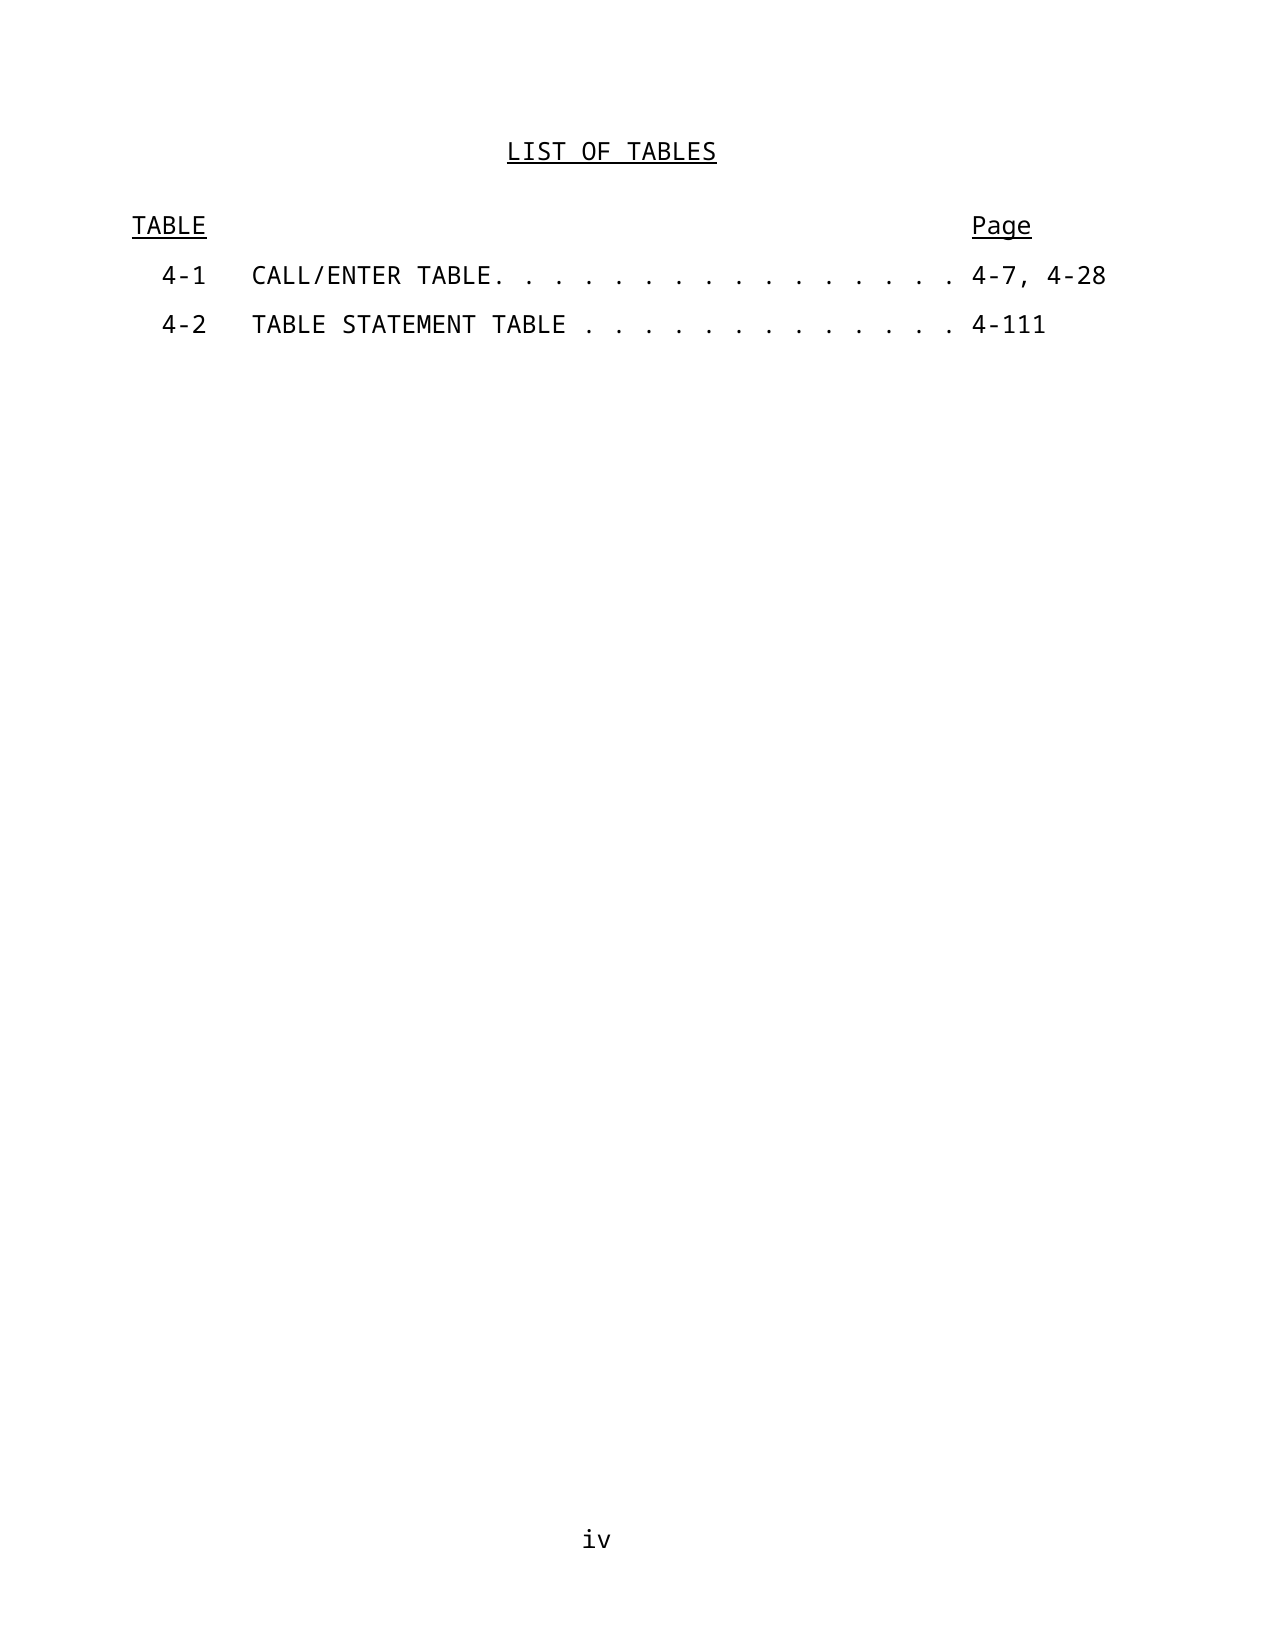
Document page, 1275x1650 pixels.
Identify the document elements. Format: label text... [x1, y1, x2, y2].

text 4-2 TABLE STATEMENT TABLE . . . . . . . . . . . . . 4-111 [41, 314, 1234, 339]
text TABLE Page [41, 215, 1234, 240]
text iv [41, 1529, 1234, 1554]
text 4-1 CALL/ENTER TABLE. . . . . . . . . . . . . . . . 4-7, 4-28 [41, 264, 1234, 289]
text LIST OF TABLES [41, 141, 1234, 165]
